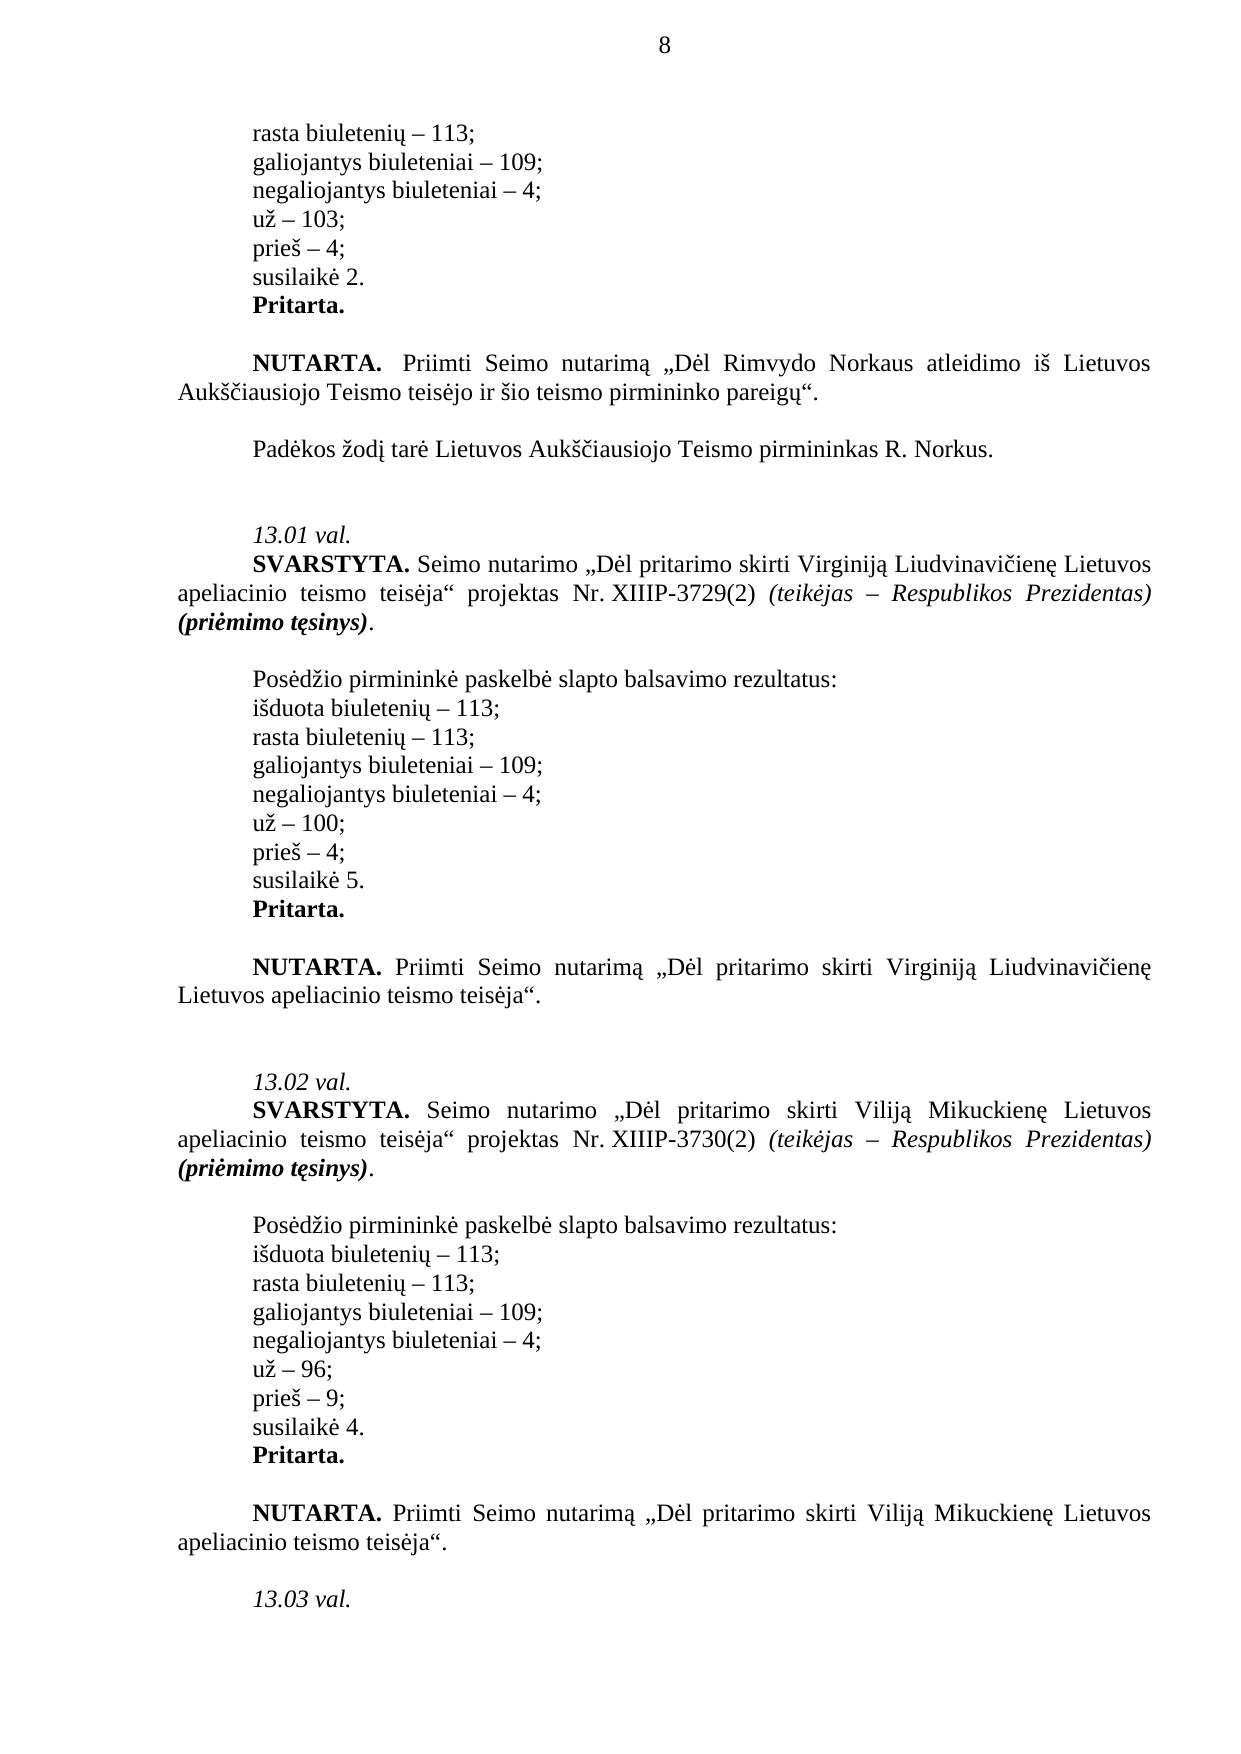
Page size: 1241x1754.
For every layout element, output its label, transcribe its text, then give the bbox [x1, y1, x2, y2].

text 13.03 val. [177, 1584, 1152, 1613]
text susilaikė 4. [252, 1412, 1152, 1441]
text susilaikė 5. [252, 866, 1152, 894]
text išduota biuletenių – 113; [177, 693, 1152, 722]
text Posėdžio pirmininkė paskelbė slapto balsavimo rezultatus: [177, 664, 1152, 693]
text galiojantys biuleteniai – 109; [177, 1297, 1152, 1326]
text už – 103; [177, 204, 1152, 233]
text prieš – 9; [252, 1383, 1152, 1412]
text galiojantys biuleteniai – 109; [177, 751, 1152, 779]
text SVARSTYTA. Seimo nutarimo „Dėl pritarimo skirti Viliją Mikuckienę Lietuvos apeliacinio teismo teisėja“ projektas Nr. XIIIP-3730(2) (teikėjas – Respublikos Prezidentas) (priėmimo tęsinys). [177, 1096, 1152, 1182]
text už – 96; [177, 1354, 1152, 1383]
text NUTARTA. Priimti Seimo nutarimą „Dėl pritarimo skirti Viliją Mikuckienę Lietuvos apeliacinio teismo teisėja“. [177, 1498, 1152, 1556]
text negaliojantys biuleteniai – 4; [177, 176, 1152, 204]
text Pritarta. [177, 1441, 1152, 1469]
text Posėdžio pirmininkė paskelbė slapto balsavimo rezultatus: [177, 1211, 1152, 1239]
text 13.02 val. [177, 1067, 1152, 1096]
text prieš – 4; [252, 233, 1152, 262]
text SVARSTYTA. Seimo nutarimo „Dėl pritarimo skirti Virginiją Liudvinavičienę Lietuvos apeliacinio teismo teisėja“ projektas Nr. XIIIP-3729(2) (teikėjas – Respublikos Prezidentas) (priėmimo tęsinys). [177, 549, 1152, 636]
text 13.01 val. [177, 521, 1152, 549]
text NUTARTA. Priimti Seimo nutarimą „Dėl pritarimo skirti Virginiją Liudvinavičienę Lietuvos apeliacinio teismo teisėja“. [177, 952, 1152, 1009]
text negaliojantys biuleteniai – 4; [177, 1326, 1152, 1354]
text prieš – 4; [252, 837, 1152, 866]
text NUTARTA. Priimti Seimo nutarimą „Dėl Rimvydo Norkaus atleidimo iš Lietuvos Aukščiausiojo Teismo teisėjo ir šio teismo pirmininko pareigų“. [177, 348, 1152, 406]
text Pritarta. [177, 894, 1152, 923]
subtitle rasta biuletenių – 113; [177, 118, 1152, 147]
text susilaikė 2. [252, 262, 1152, 291]
subtitle rasta biuletenių – 113; [177, 1268, 1152, 1297]
subtitle rasta biuletenių – 113; [177, 722, 1152, 751]
text išduota biuletenių – 113; [177, 1239, 1152, 1268]
text Padėkos žodį tarė Lietuvos Aukščiausiojo Teismo pirmininkas R. Norkus. [177, 434, 1152, 463]
text už – 100; [177, 808, 1152, 837]
text negaliojantys biuleteniai – 4; [177, 779, 1152, 808]
text Pritarta. [177, 291, 1152, 319]
text galiojantys biuleteniai – 109; [177, 147, 1152, 176]
